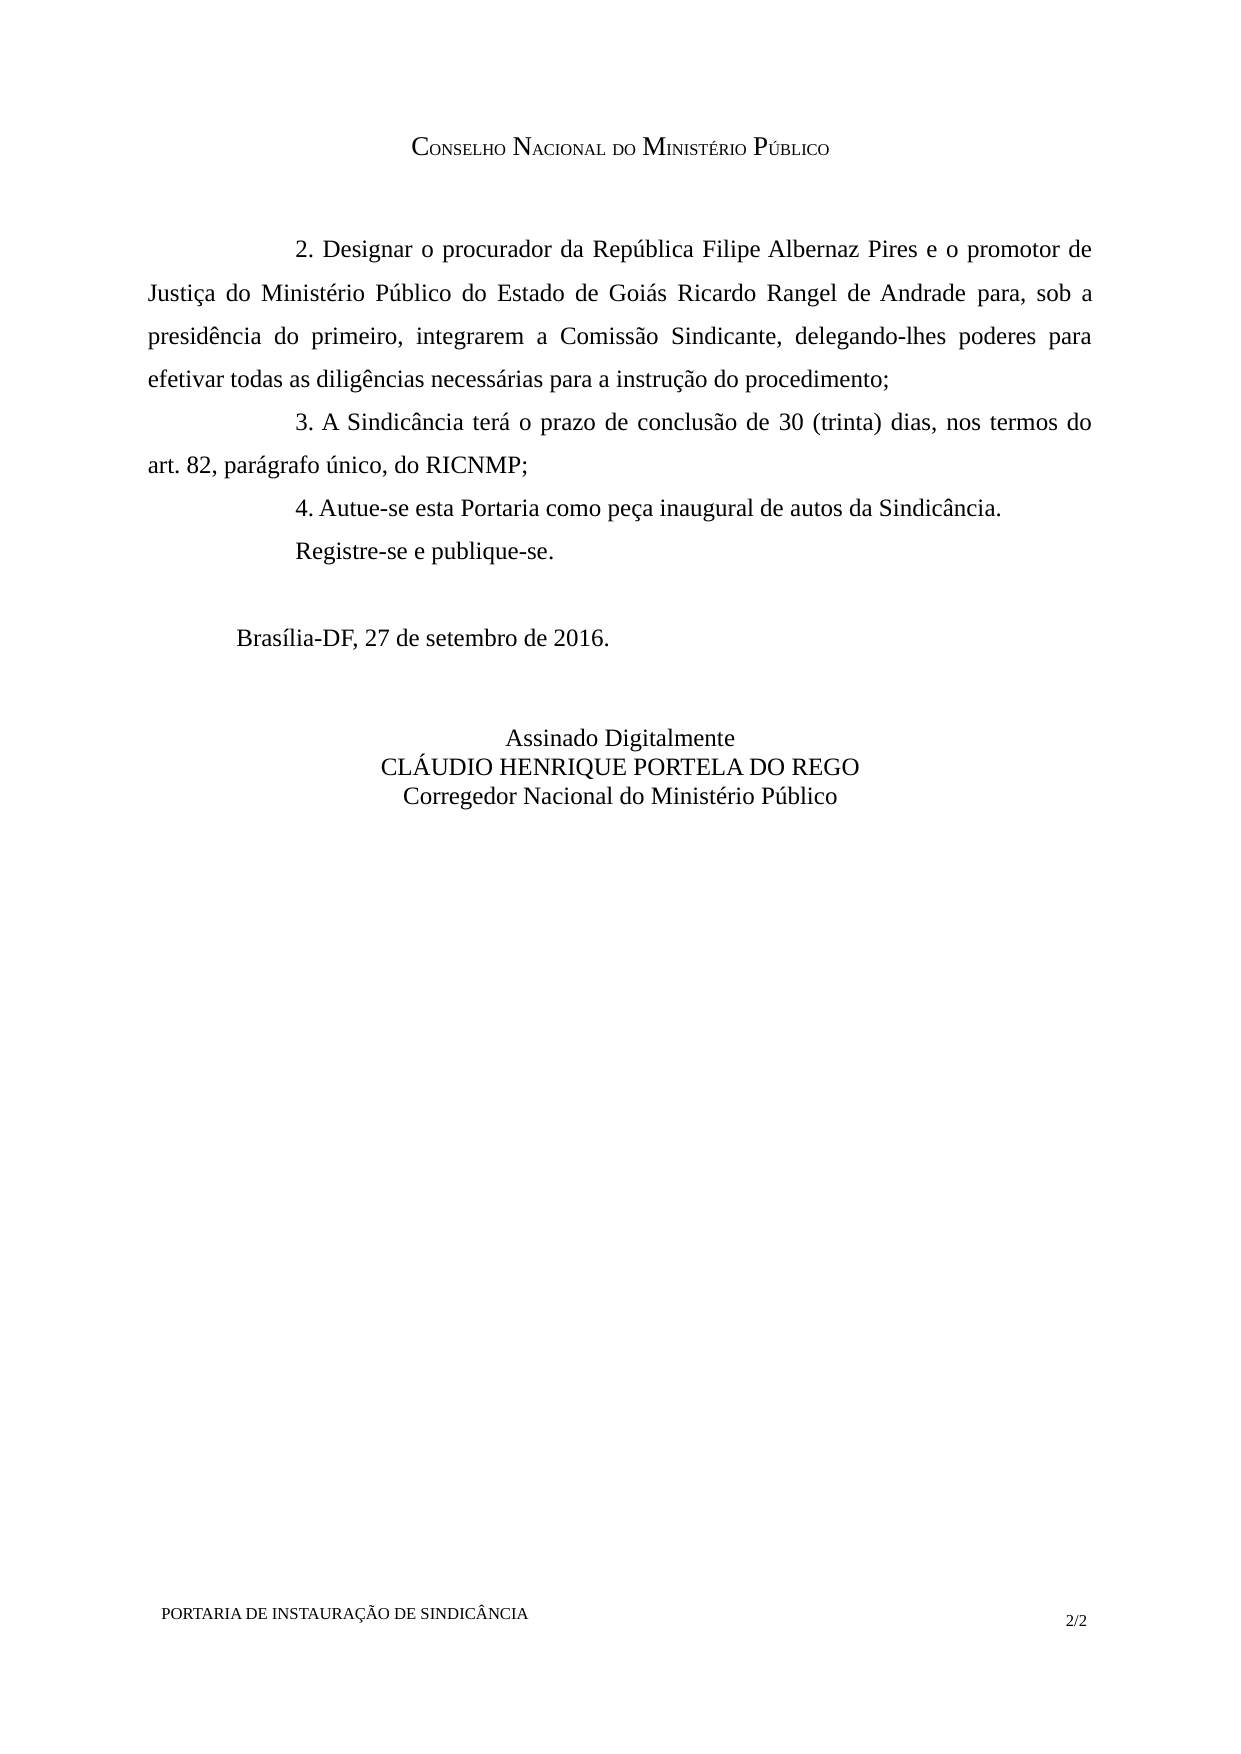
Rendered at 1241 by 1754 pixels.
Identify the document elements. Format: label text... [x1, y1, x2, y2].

text Brasília-DF, 27 de setembro de 2016. [148, 623, 1093, 651]
text Corregedor Nacional do Ministério Público [148, 781, 1093, 809]
text Registre-se e publique-se. [148, 536, 1093, 565]
text Assinado Digitalmente [148, 723, 1093, 752]
text CLÁUDIO HENRIQUE PORTELA DO REGO [148, 752, 1093, 781]
text 3. A Sindicância terá o prazo de conclusão de 30 (trinta) dias, nos termos do art. 82, parágrafo único, do RICNMP; [148, 407, 1093, 479]
text 4. Autue-se esta Portaria como peça inaugural de autos da Sindicância. [148, 493, 1093, 522]
text 2. Designar o procurador da República Filipe Albernaz Pires e o promotor de Justiça do Ministério Público do Estado de Goiás Ricardo Rangel de Andrade para, sob a presidência do primeiro, integrarem a Comissão Sindicante, delegando-lhes poderes para efetivar todas as diligências necessárias para a instrução do procedimento; [148, 234, 1093, 393]
